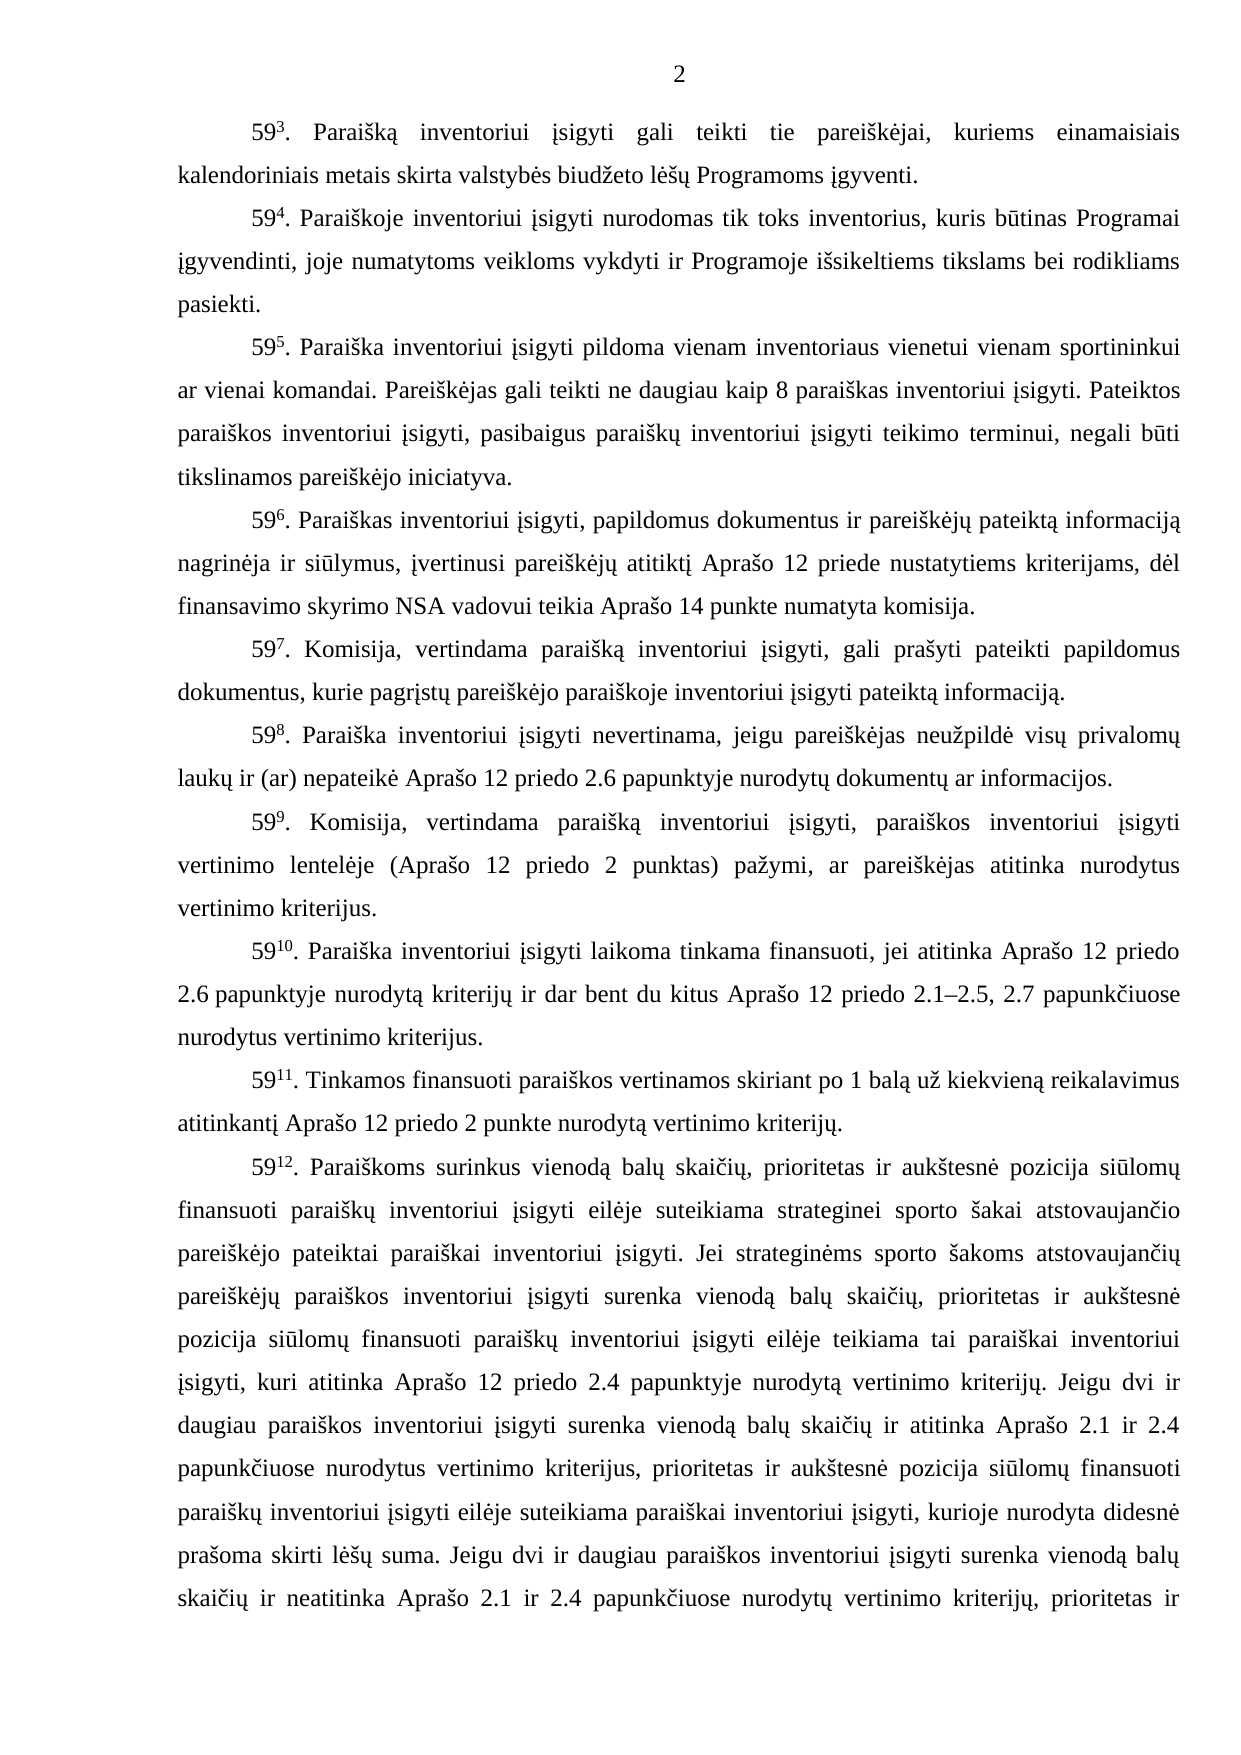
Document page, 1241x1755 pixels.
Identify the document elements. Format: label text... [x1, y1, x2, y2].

text 594. Paraiškoje inventoriui įsigyti nurodomas tik toks inventorius, kuris būtinas Programai įgyvendinti, joje numatytoms veikloms vykdyti ir Programoje išsikeltiems tikslams bei rodikliams pasiekti. [177, 203, 1181, 318]
text 593. Paraišką inventoriui įsigyti gali teikti tie pareiškėjai, kuriems einamaisiais kalendoriniais metais skirta valstybės biudžeto lėšų Programoms įgyventi. [177, 117, 1181, 188]
text 598. Paraiška inventoriui įsigyti nevertinama, jeigu pareiškėjas neužpildė visų privalomų laukų ir (ar) nepateikė Aprašo 12 priedo 2.6 papunktyje nurodytų dokumentų ar informacijos. [177, 720, 1181, 792]
text 5910. Paraiška inventoriui įsigyti laikoma tinkama finansuoti, jei atitinka Aprašo 12 priedo 2.6 papunktyje nurodytą kriterijų ir dar bent du kitus Aprašo 12 priedo 2.1–2.5, 2.7 papunkčiuose nurodytus vertinimo kriterijus. [177, 936, 1181, 1051]
text 596. Paraiškas inventoriui įsigyti, papildomus dokumentus ir pareiškėjų pateiktą informaciją nagrinėja ir siūlymus, įvertinusi pareiškėjų atitiktį Aprašo 12 priede nustatytiems kriterijams, dėl finansavimo skyrimo NSA vadovui teikia Aprašo 14 punkte numatyta komisija. [177, 505, 1181, 620]
text 5912. Paraiškoms surinkus vienodą balų skaičių, prioritetas ir aukštesnė pozicija siūlomų finansuoti paraiškų inventoriui įsigyti eilėje suteikiama strateginei sporto šakai atstovaujančio pareiškėjo pateiktai paraiškai inventoriui įsigyti. Jei strateginėms sporto šakoms atstovaujančių pareiškėjų paraiškos inventoriui įsigyti surenka vienodą balų skaičių, prioritetas ir aukštesnė pozicija siūlomų finansuoti paraiškų inventoriui įsigyti eilėje teikiama tai paraiškai inventoriui įsigyti, kuri atitinka Aprašo 12 priedo 2.4 papunktyje nurodytą vertinimo kriterijų. Jeigu dvi ir daugiau paraiškos inventoriui įsigyti surenka vienodą balų skaičių ir atitinka Aprašo 2.1 ir 2.4 papunkčiuose nurodytus vertinimo kriterijus, prioritetas ir aukštesnė pozicija siūlomų finansuoti paraiškų inventoriui įsigyti eilėje suteikiama paraiškai inventoriui įsigyti, kurioje nurodyta didesnė prašoma skirti lėšų suma. Jeigu dvi ir daugiau paraiškos inventoriui įsigyti surenka vienodą balų skaičių ir neatitinka Aprašo 2.1 ir 2.4 papunkčiuose nurodytų vertinimo kriterijų, prioritetas ir [177, 1152, 1181, 1612]
text 599. Komisija, vertindama paraišką inventoriui įsigyti, paraiškos inventoriui įsigyti vertinimo lentelėje (Aprašo 12 priedo 2 punktas) pažymi, ar pareiškėjas atitinka nurodytus vertinimo kriterijus. [177, 807, 1181, 922]
text 597. Komisija, vertindama paraišką inventoriui įsigyti, gali prašyti pateikti papildomus dokumentus, kurie pagrįstų pareiškėjo paraiškoje inventoriui įsigyti pateiktą informaciją. [177, 634, 1181, 706]
text 5911. Tinkamos finansuoti paraiškos vertinamos skiriant po 1 balą už kiekvieną reikalavimus atitinkantį Aprašo 12 priedo 2 punkte nurodytą vertinimo kriterijų. [177, 1065, 1181, 1137]
text 595. Paraiška inventoriui įsigyti pildoma vienam inventoriaus vienetui vienam sportininkui ar vienai komandai. Pareiškėjas gali teikti ne daugiau kaip 8 paraiškas inventoriui įsigyti. Pateiktos paraiškos inventoriui įsigyti, pasibaigus paraiškų inventoriui įsigyti teikimo terminui, negali būti tikslinamos pareiškėjo iniciatyva. [177, 332, 1181, 490]
